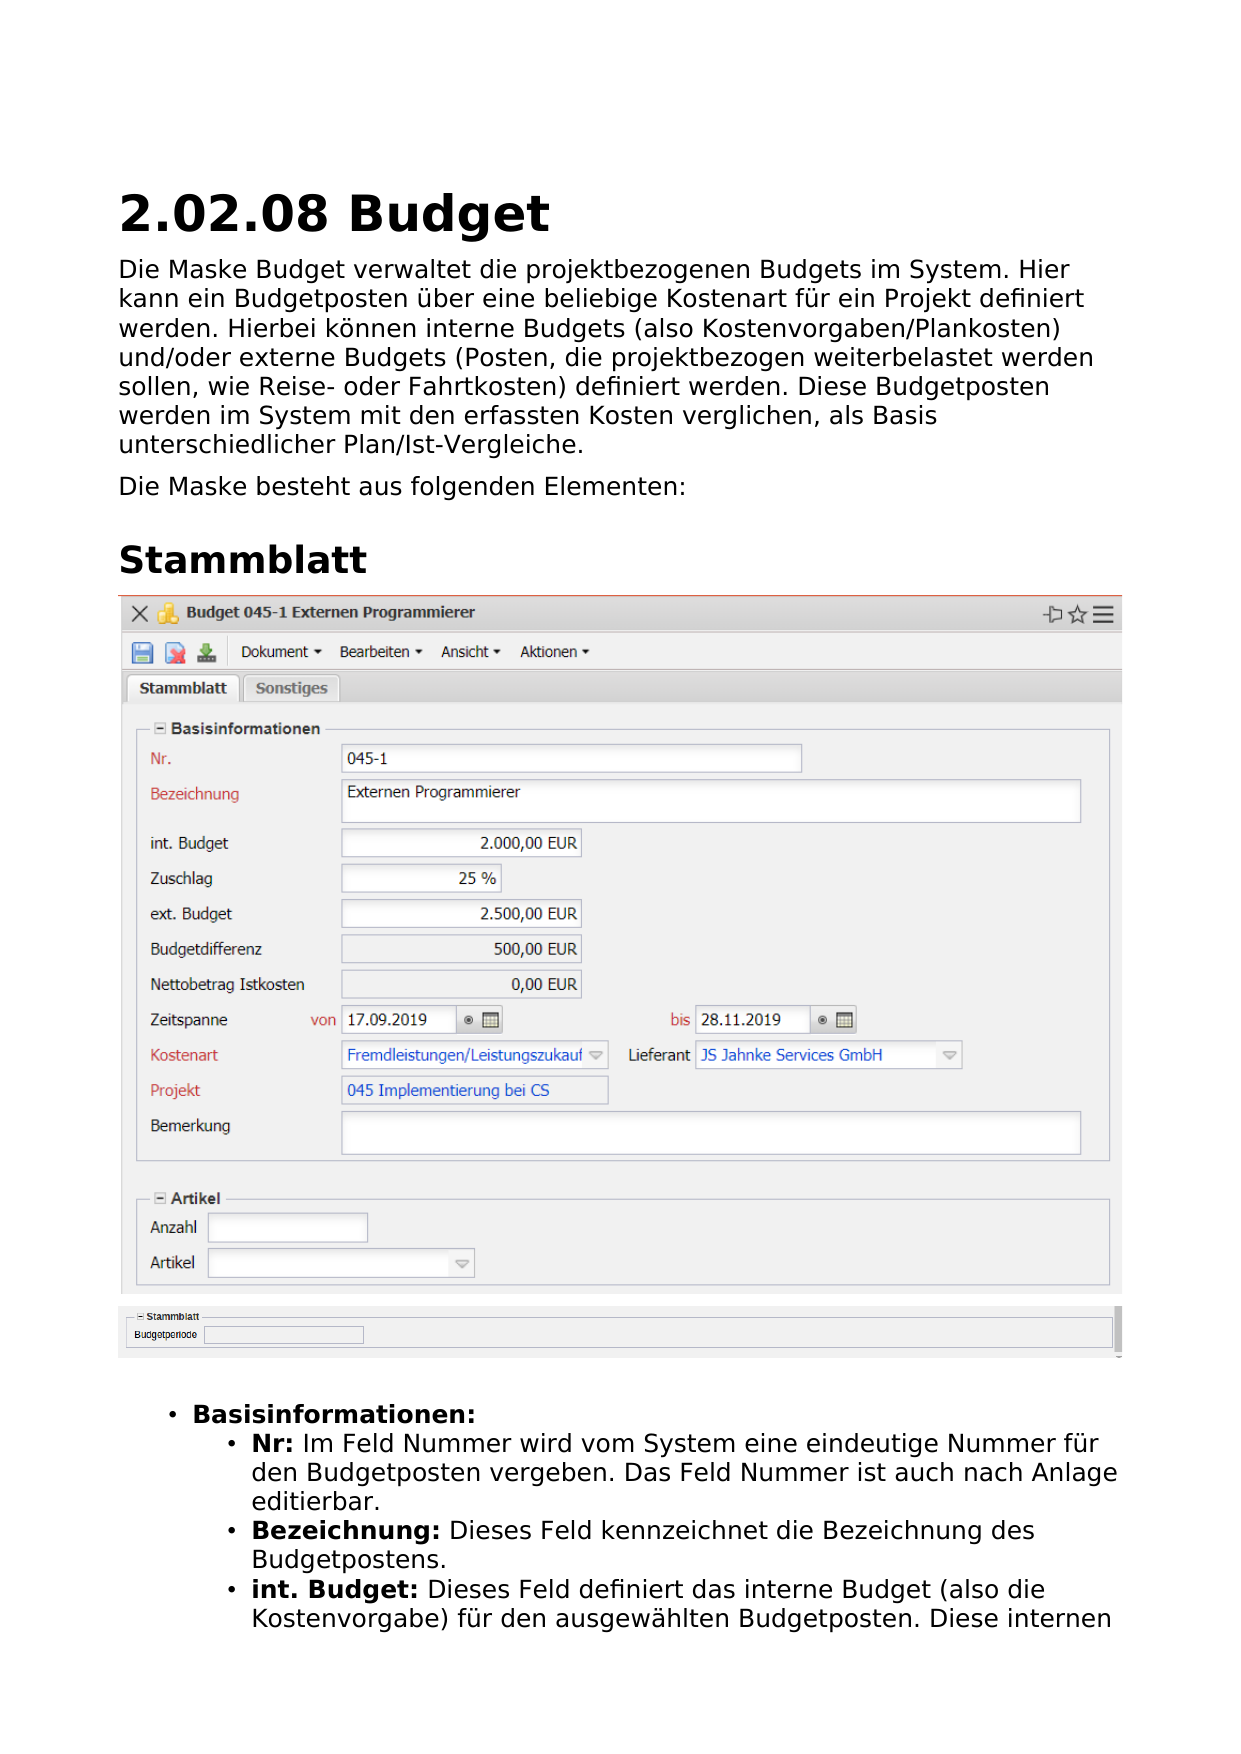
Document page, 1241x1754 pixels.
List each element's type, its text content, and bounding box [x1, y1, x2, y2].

list Basisinformationen: [177, 1400, 1122, 1429]
list Bezeichnung: Dieses Feld kennzeichnet die Bezeichnung des Budgetpostens. [236, 1516, 1122, 1575]
text Die Maske besteht aus folgenden Elementen: [118, 472, 1122, 501]
text Die Maske Budget verwaltet die projektbezogenen Budgets im System. Hier kann ein Budgetposten über eine beliebige Kostenart für ein Projekt definiert werden. Hierbei können interne Budgets (also Kostenvorgaben/Plankosten) und/oder externe Budgets (Posten, die projektbezogen weiterbelastet werden sollen, wie Reise- oder Fahrtkosten) definiert werden. Diese Budgetposten werden im System mit den erfassten Kosten verglichen, als Basis unterschiedlicher Plan/Ist-Vergleiche. [118, 256, 1122, 460]
list int. Budget: Dieses Feld definiert das interne Budget (also die Kostenvorgabe) für den ausgewählten Budgetposten. Diese internen [236, 1575, 1122, 1633]
subtitle Stammblatt [118, 539, 1122, 582]
list Nr: Im Feld Nummer wird vom System eine eindeutige Nummer für den Budgetposten vergeben. Das Feld Nummer ist auch nach Anlage editierbar. [236, 1429, 1122, 1516]
subtitle 2.02.08 Budget [118, 185, 1122, 243]
picture [118, 595, 1123, 1294]
picture [118, 1306, 1123, 1358]
